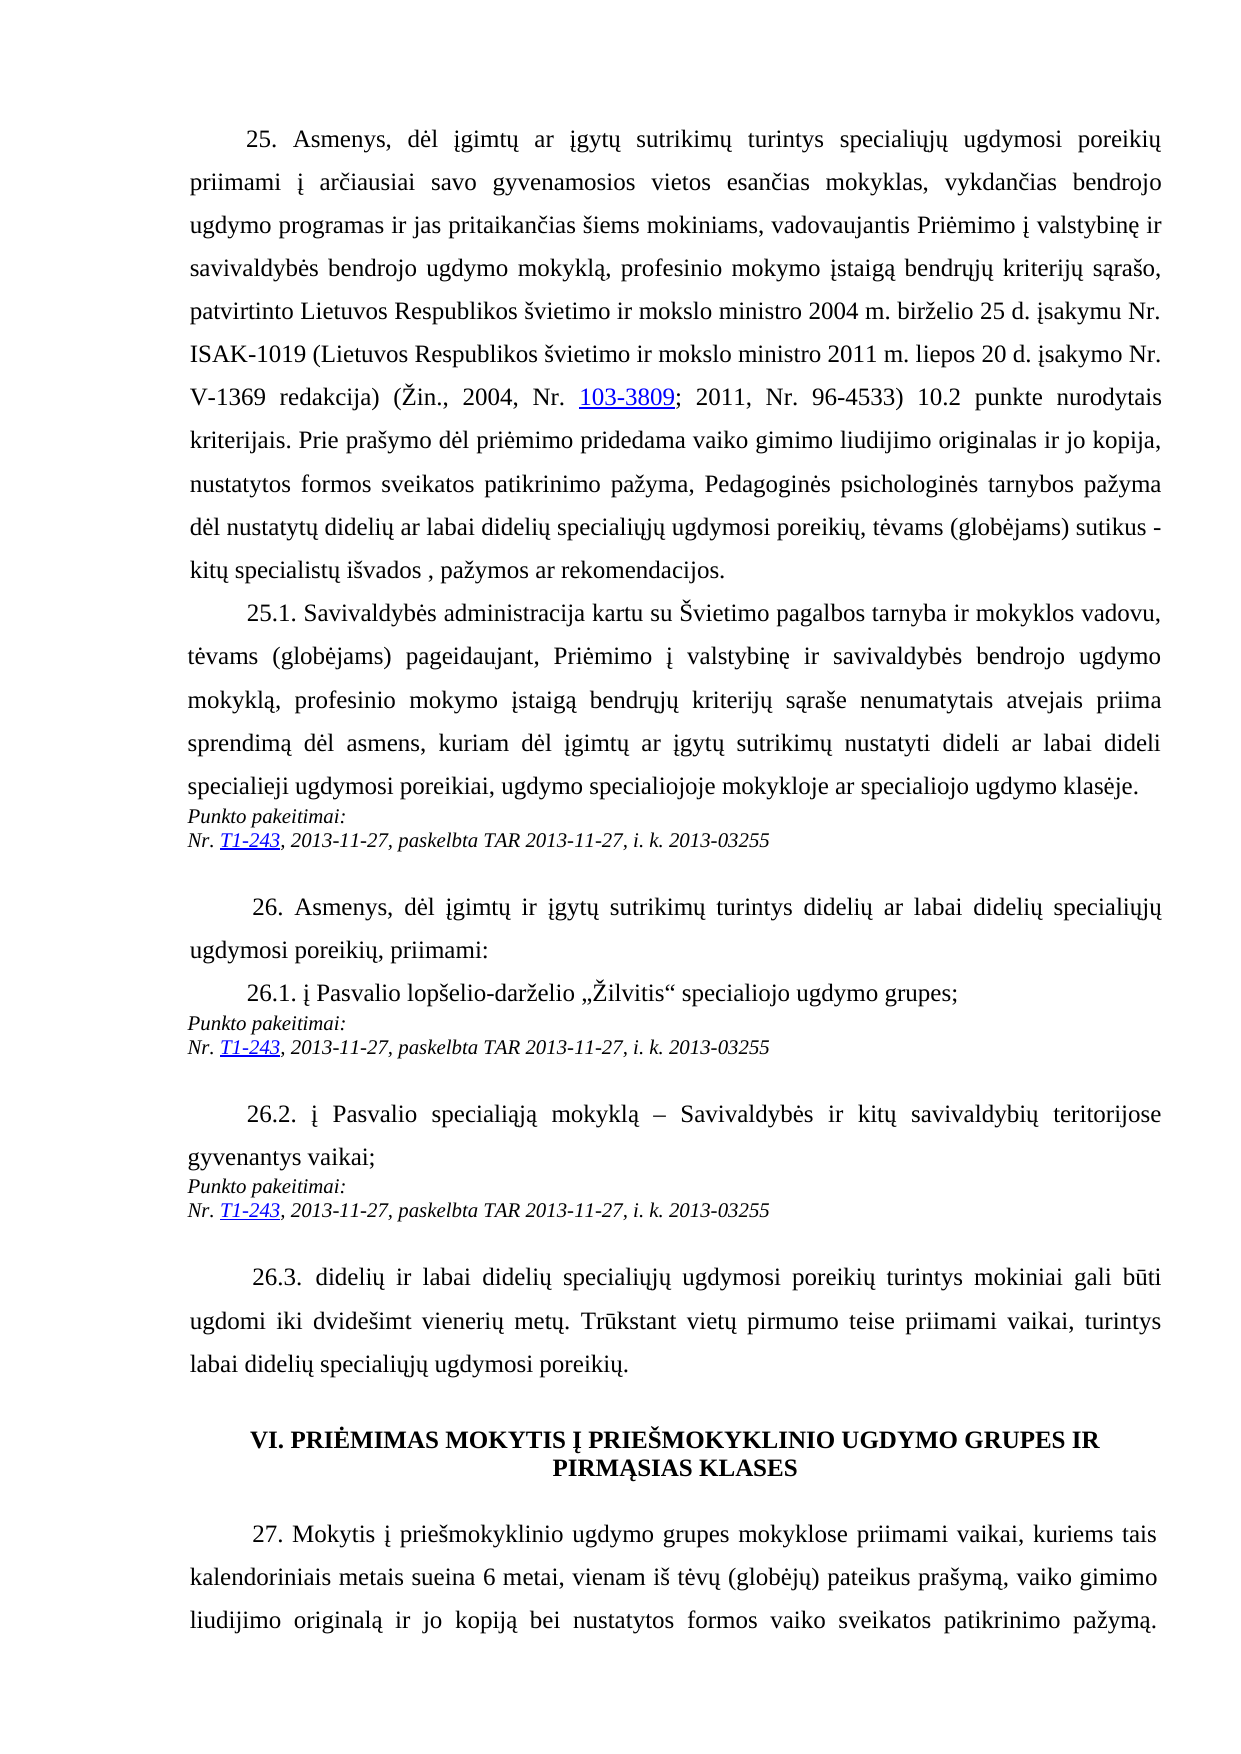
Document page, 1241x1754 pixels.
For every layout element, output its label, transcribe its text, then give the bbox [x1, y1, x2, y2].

text 25. Asmenys, dėl įgimtų ar įgytų sutrikimų turintys specialiųjų ugdymosi poreikių priimami į arčiausiai savo gyvenamosios vietos esančias mokyklas, vykdančias bendrojo ugdymo programas ir jas pritaikančias šiems mokiniams, vadovaujantis Priėmimo į valstybinę ir savivaldybės bendrojo ugdymo mokyklą, profesinio mokymo įstaigą bendrųjų kriterijų sąrašo, patvirtinto Lietuvos Respublikos švietimo ir mokslo ministro 2004 m. birželio 25 d. įsakymu Nr. ISAK-1019 (Lietuvos Respublikos švietimo ir mokslo ministro 2011 m. liepos 20 d. įsakymo Nr. V-1369 redakcija) (Žin., 2004, Nr. 103-3809; 2011, Nr. 96-4533) 10.2 punkte nurodytais kriterijais. Prie prašymo dėl priėmimo pridedama vaiko gimimo liudijimo originalas ir jo kopija, nustatytos formos sveikatos patikrinimo pažyma, Pedagoginės psichologinės tarnybos pažyma dėl nustatytų didelių ar labai didelių specialiųjų ugdymosi poreikių, tėvams (globėjams) sutikus - kitų specialistų išvados , pažymos ar rekomendacijos. [189, 112, 1162, 587]
text Nr. T1-243, 2013-11-27, paskelbta TAR 2013-11-27, i. k. 2013-03255 [187, 828, 1162, 852]
text Nr. T1-243, 2013-11-27, paskelbta TAR 2013-11-27, i. k. 2013-03255 [187, 1035, 1162, 1059]
text Punkto pakeitimai: [187, 803, 1162, 828]
text VI. PRIĖMIMAS MOKYTIS Į PRIEŠMOKYKLINIO UGDYMO GRUPES IR PIRMĄSIAS KLASES [187, 1425, 1162, 1482]
text Punkto pakeitimai: [187, 1174, 1162, 1198]
text Punkto pakeitimai: [187, 1011, 1162, 1035]
text 26.3. didelių ir labai didelių specialiųjų ugdymosi poreikių turintys mokiniai gali būti ugdomi iki dvidešimt vienerių metų. Trūkstant vietų pirmumo teise priimami vaikai, turintys labai didelių specialiųjų ugdymosi poreikių. [189, 1251, 1162, 1381]
text 27. Mokytis į priešmokyklinio ugdymo grupes mokyklose priimami vaikai, kuriems tais kalendoriniais metais sueina 6 metai, vienam iš tėvų (globėjų) pateikus prašymą, vaiko gimimo liudijimo originalą ir jo kopiją bei nustatytos formos vaiko sveikatos patikrinimo pažymą. [189, 1507, 1158, 1638]
text Nr. T1-243, 2013-11-27, paskelbta TAR 2013-11-27, i. k. 2013-03255 [187, 1198, 1162, 1222]
text 26. Asmenys, dėl įgimtų ir įgytų sutrikimų turintys didelių ar labai didelių specialiųjų ugdymosi poreikių, priimami: [189, 880, 1162, 967]
text 25.1. Savivaldybės administracija kartu su Švietimo pagalbos tarnyba ir mokyklos vadovu, tėvams (globėjams) pageidaujant, Priėmimo į valstybinę ir savivaldybės bendrojo ugdymo mokyklą, profesinio mokymo įstaigą bendrųjų kriterijų sąraše nenumatytais atvejais priima sprendimą dėl asmens, kuriam dėl įgimtų ar įgytų sutrikimų nustatyti dideli ar labai dideli specialieji ugdymosi poreikiai, ugdymo specialiojoje mokykloje ar specialiojo ugdymo klasėje. [187, 587, 1162, 803]
text 26.1. į Pasvalio lopšelio-darželio „Žilvitis“ specialiojo ugdymo grupes; [187, 967, 1162, 1011]
text 26.2. į Pasvalio specialiąją mokyklą – Savivaldybės ir kitų savivaldybių teritorijose gyvenantys vaikai; [187, 1087, 1162, 1174]
